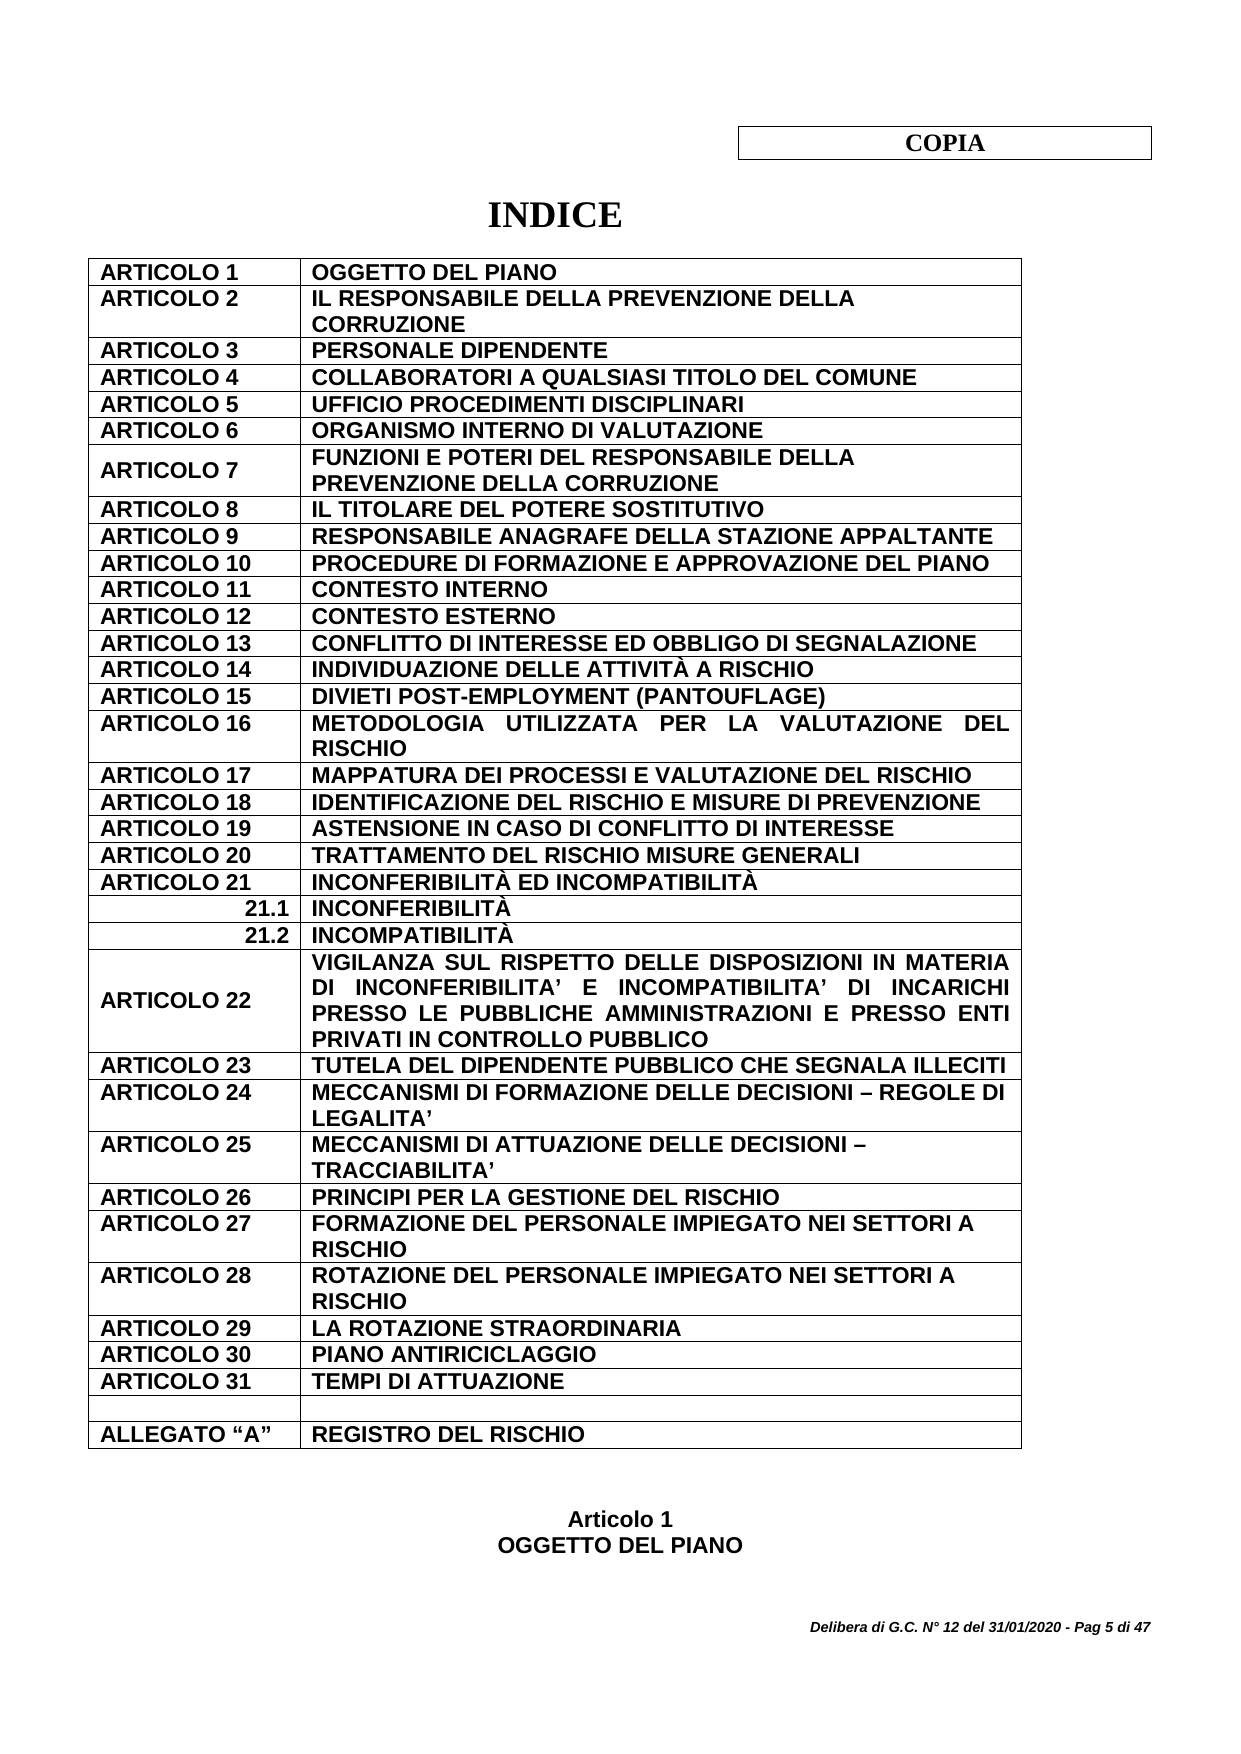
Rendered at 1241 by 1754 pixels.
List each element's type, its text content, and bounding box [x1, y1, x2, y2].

table_cell INCOMPATIBILITÀ [301, 923, 1021, 948]
table_cell UFFICIO PROCEDIMENTI DISCIPLINARI [301, 392, 1021, 417]
table_cell ARTICOLO 7 [89, 445, 300, 496]
table_cell ARTICOLO 13 [89, 631, 300, 656]
text OGGETTO DEL PIANO [88, 1533, 1152, 1558]
table_cell ARTICOLO 11 [89, 577, 300, 603]
table_cell PROCEDURE DI FORMAZIONE E APPROVAZIONE DEL PIANO [301, 551, 1021, 576]
table_cell ARTICOLO 14 [89, 657, 300, 683]
table_header INDICE [89, 194, 1022, 258]
table_cell VIGILANZA SUL RISPETTO DELLE DISPOSIZIONI IN MATERIA DI INCONFERIBILITA’ E INCOMPATIBILITA’ DI INCARICHI PRESSO LE PUBBLICHE AMMINISTRAZIONI E PRESSO ENTI PRIVATI IN CONTROLLO PUBBLICO [301, 950, 1021, 1052]
table_cell ARTICOLO 29 [89, 1316, 300, 1341]
text Articolo 1 [88, 1507, 1152, 1533]
table_cell ARTICOLO 1 [89, 259, 300, 285]
table_cell 21.1 [89, 896, 300, 922]
table_cell PERSONALE DIPENDENTE [301, 338, 1021, 364]
table_cell ARTICOLO 19 [89, 816, 300, 842]
table_cell OGGETTO DEL PIANO [301, 259, 1021, 285]
table_cell IL RESPONSABILE DELLA PREVENZIONE DELLA CORRUZIONE [301, 286, 1021, 337]
table_cell ARTICOLO 23 [89, 1053, 300, 1079]
table_cell ARTICOLO 30 [89, 1342, 300, 1368]
table_cell METODOLOGIA UTILIZZATA PER LA VALUTAZIONE DEL RISCHIO [301, 711, 1021, 762]
table_cell INCONFERIBILITÀ [301, 896, 1021, 922]
table_cell ORGANISMO INTERNO DI VALUTAZIONE [301, 418, 1021, 444]
table_cell [301, 1396, 1021, 1421]
table_cell ARTICOLO 24 [89, 1080, 300, 1131]
table_cell CONTESTO ESTERNO [301, 604, 1021, 629]
table_cell ARTICOLO 25 [89, 1132, 300, 1183]
table_cell ARTICOLO 12 [89, 604, 300, 629]
table_cell PRINCIPI PER LA GESTIONE DEL RISCHIO [301, 1184, 1021, 1210]
table_cell IL TITOLARE DEL POTERE SOSTITUTIVO [301, 497, 1021, 523]
table_cell FUNZIONI E POTERI DEL RESPONSABILE DELLA PREVENZIONE DELLA CORRUZIONE [301, 445, 1021, 496]
table_cell IDENTIFICAZIONE DEL RISCHIO E MISURE DI PREVENZIONE [301, 790, 1021, 815]
table_cell MAPPATURA DEI PROCESSI E VALUTAZIONE DEL RISCHIO [301, 763, 1021, 788]
table_cell PIANO ANTIRICICLAGGIO [301, 1342, 1021, 1368]
table_cell ARTICOLO 9 [89, 524, 300, 549]
table_cell ARTICOLO 8 [89, 497, 300, 523]
table_cell ARTICOLO 4 [89, 365, 300, 391]
table_cell MECCANISMI DI ATTUAZIONE DELLE DECISIONI – TRACCIABILITA’ [301, 1132, 1021, 1183]
table_cell INDIVIDUAZIONE DELLE ATTIVITÀ A RISCHIO [301, 657, 1021, 683]
table_cell TEMPI DI ATTUAZIONE [301, 1369, 1021, 1394]
table_cell ARTICOLO 3 [89, 338, 300, 364]
table_cell RESPONSABILE ANAGRAFE DELLA STAZIONE APPALTANTE [301, 524, 1021, 549]
table_cell ARTICOLO 21 [89, 870, 300, 895]
table_cell ARTICOLO 6 [89, 418, 300, 444]
table_cell REGISTRO DEL RISCHIO [301, 1422, 1021, 1448]
table_cell COLLABORATORI A QUALSIASI TITOLO DEL COMUNE [301, 365, 1021, 391]
table_cell ARTICOLO 26 [89, 1184, 300, 1210]
table_cell CONTESTO INTERNO [301, 577, 1021, 603]
table_cell ARTICOLO 5 [89, 392, 300, 417]
table_cell DIVIETI POST-EMPLOYMENT (PANTOUFLAGE) [301, 684, 1021, 709]
table_cell ASTENSIONE IN CASO DI CONFLITTO DI INTERESSE [301, 816, 1021, 842]
table_cell LA ROTAZIONE STRAORDINARIA [301, 1316, 1021, 1341]
table_cell ARTICOLO 27 [89, 1211, 300, 1262]
table_cell CONFLITTO DI INTERESSE ED OBBLIGO DI SEGNALAZIONE [301, 631, 1021, 656]
table_cell 21.2 [89, 923, 300, 948]
table_cell ARTICOLO 28 [89, 1263, 300, 1314]
table_cell INCONFERIBILITÀ ED INCOMPATIBILITÀ [301, 870, 1021, 895]
table_cell ARTICOLO 16 [89, 711, 300, 762]
table_cell TRATTAMENTO DEL RISCHIO MISURE GENERALI [301, 843, 1021, 868]
table_cell ARTICOLO 22 [89, 950, 300, 1052]
table_cell MECCANISMI DI FORMAZIONE DELLE DECISIONI – REGOLE DI LEGALITA’ [301, 1080, 1021, 1131]
table_cell ARTICOLO 2 [89, 286, 300, 337]
table_cell FORMAZIONE DEL PERSONALE IMPIEGATO NEI SETTORI A RISCHIO [301, 1211, 1021, 1262]
table_cell ARTICOLO 18 [89, 790, 300, 815]
table_cell [89, 1396, 300, 1421]
table_cell ARTICOLO 15 [89, 684, 300, 709]
table_cell ARTICOLO 20 [89, 843, 300, 868]
table_cell ARTICOLO 31 [89, 1369, 300, 1394]
table_cell ARTICOLO 17 [89, 763, 300, 788]
table_cell ROTAZIONE DEL PERSONALE IMPIEGATO NEI SETTORI A RISCHIO [301, 1263, 1021, 1314]
table_cell TUTELA DEL DIPENDENTE PUBBLICO CHE SEGNALA ILLECITI [301, 1053, 1021, 1079]
table_cell ALLEGATO “A” [89, 1422, 300, 1448]
table_cell ARTICOLO 10 [89, 551, 300, 576]
